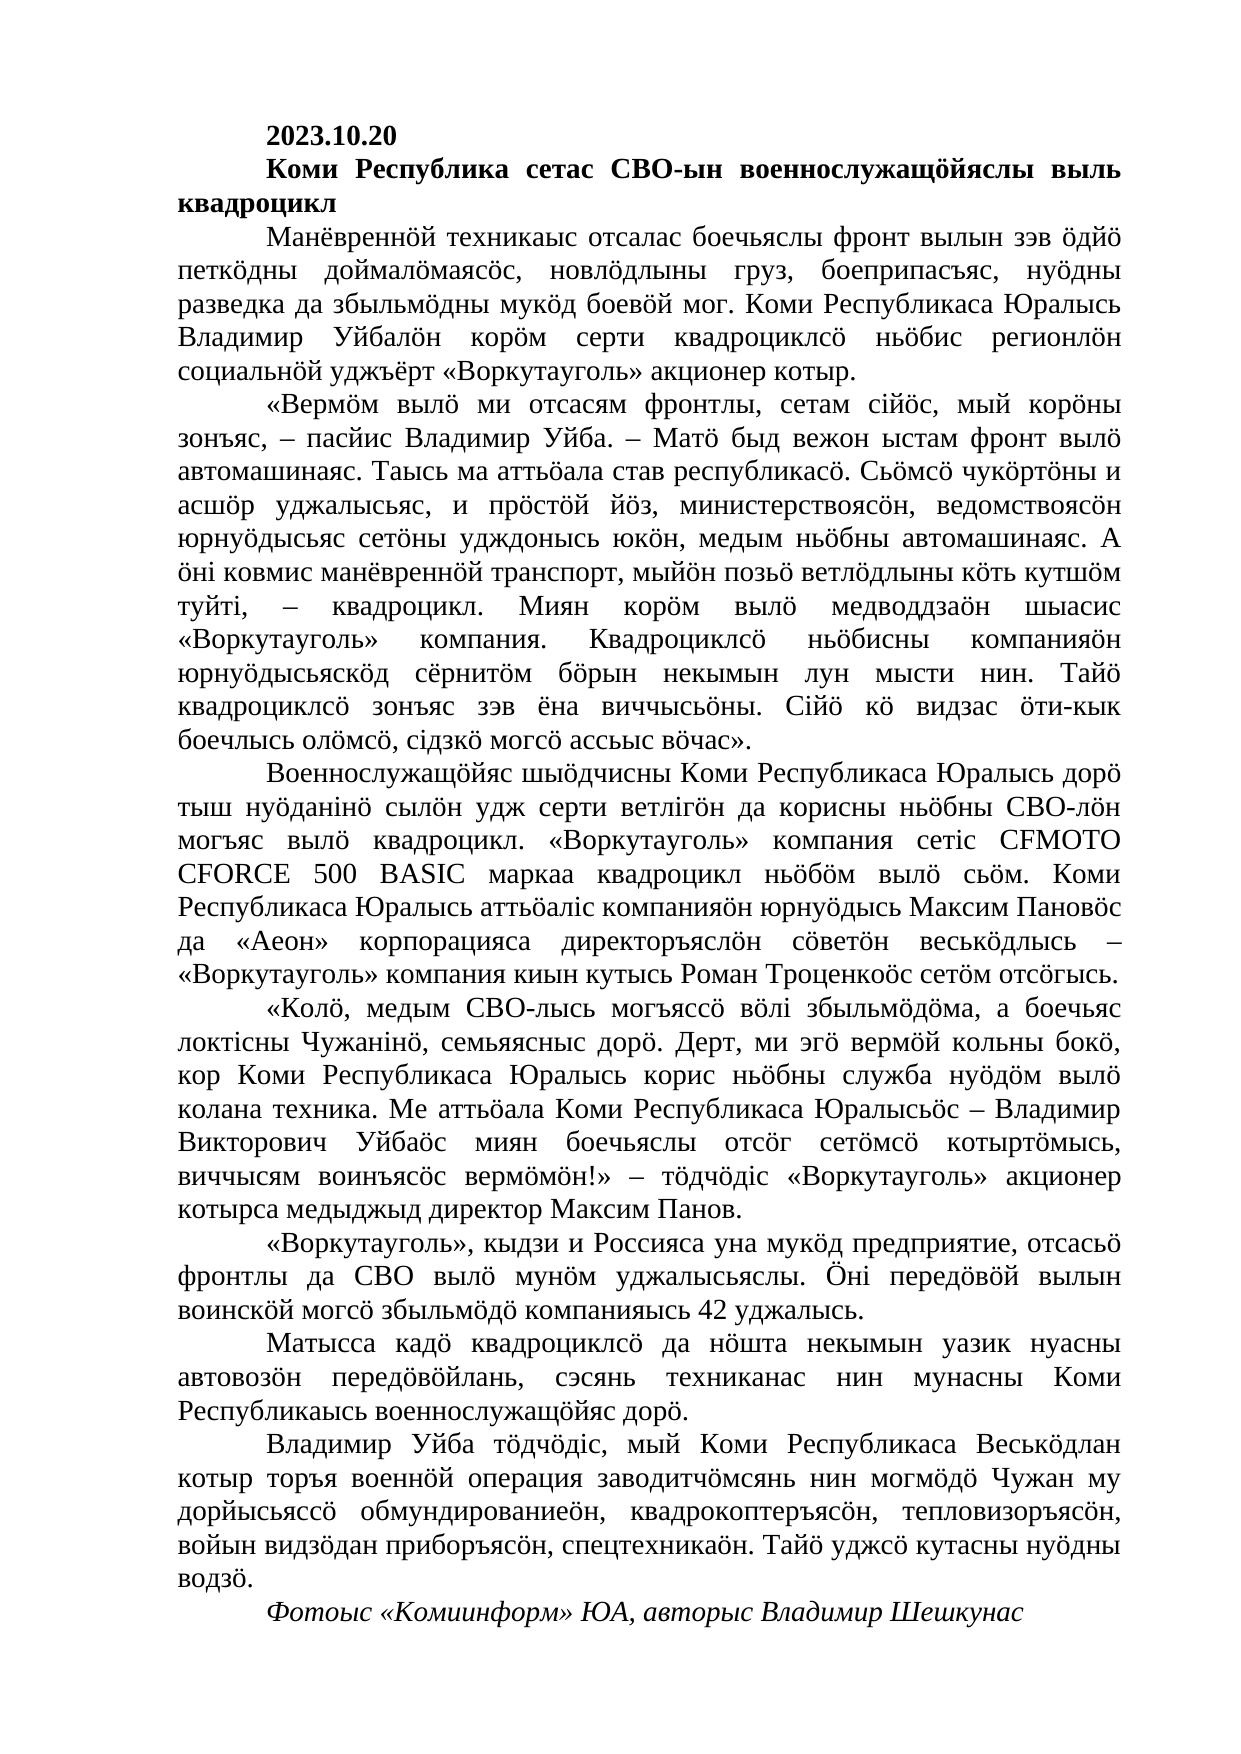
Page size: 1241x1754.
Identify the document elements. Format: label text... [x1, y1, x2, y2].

text 2023.10.20 [177, 118, 1122, 152]
text «Вермӧм вылӧ ми отсасям фронтлы, сетам сійӧс, мый корӧны зонъяс, – пасйис Владимир Уйба. – Матӧ быд вежон ыстам фронт вылӧ автомашинаяс. Таысь ма аттьӧала став республикасӧ. Сьӧмсӧ чукӧртӧны и асшӧр уджалысьяс, и прӧстӧй йӧз, министерствоясӧн, ведомствоясӧн юрнуӧдысьяс сетӧны удждонысь юкӧн, медым ньӧбны автомашинаяс. А ӧні ковмис манёвреннӧй транспорт, мыйӧн позьӧ ветлӧдлыны кӧть кутшӧм туйті, – квадроцикл. Миян корӧм вылӧ медводдзаӧн шыасис «Воркутауголь» компания. Квадроциклсӧ ньӧбисны компанияӧн юрнуӧдысьяскӧд сёрнитӧм бӧрын некымын лун мысти нин. Тайӧ квадроциклсӧ зонъяс зэв ёна виччысьӧны. Сійӧ кӧ видзас ӧти-кык боечлысь олӧмсӧ, сідзкӧ могсӧ ассьыс вӧчас». [177, 386, 1122, 755]
text Военнослужащӧйяс шыӧдчисны Коми Республикаса Юралысь дорӧ тыш нуӧданінӧ сылӧн удж серти ветлігӧн да корисны ньӧбны СВО-лӧн могъяс вылӧ квадроцикл. «Воркутауголь» компания сетіс CFMOTO CFORCE 500 BASІC маркаа квадроцикл ньӧбӧм вылӧ сьӧм. Коми Республикаса Юралысь аттьӧаліс компанияӧн юрнуӧдысь Максим Пановӧс да «Аеон» корпорацияса директоръяслӧн сӧветӧн веськӧдлысь – «Воркутауголь» компания киын кутысь Роман Троценкоӧс сетӧм отсӧгысь. [177, 755, 1122, 990]
text Коми Республика сетас СВО-ын военнослужащӧйяслы выль квадроцикл [177, 152, 1122, 219]
text Матысса кадӧ квадроциклсӧ да нӧшта некымын уазик нуасны автовозӧн передӧвӧйлань, сэсянь техниканас нин мунасны Коми Республикаысь военнослужащӧйяс дорӧ. [177, 1326, 1122, 1426]
text Владимир Уйба тӧдчӧдіс, мый Коми Республикаса Веськӧдлан котыр торъя военнӧй операция заводитчӧмсянь нин могмӧдӧ Чужан му дорйысьяссӧ обмундированиеӧн, квадрокоптеръясӧн, тепловизоръясӧн, войын видзӧдан приборъясӧн, спецтехникаӧн. Тайӧ уджсӧ кутасны нуӧдны водзӧ. [177, 1426, 1122, 1594]
text Манёвреннӧй техникаыс отсалас боечьяслы фронт вылын зэв ӧдйӧ петкӧдны доймалӧмаясӧс, новлӧдлыны груз, боеприпасъяс, нуӧдны разведка да збыльмӧдны мукӧд боевӧй мог. Коми Республикаса Юралысь Владимир Уйбалӧн корӧм серти квадроциклсӧ ньӧбис регионлӧн социальнӧй уджъёрт «Воркутауголь» акционер котыр. [177, 219, 1122, 386]
text Фотоыс «Комиинформ» ЮА, авторыс Владимир Шешкунас [177, 1594, 1122, 1627]
text «Воркутауголь», кыдзи и Россияса уна мукӧд предприятие, отсасьӧ фронтлы да СВО вылӧ мунӧм уджалысьяслы. Ӧні передӧвӧй вылын воинскӧй могсӧ збыльмӧдӧ компанияысь 42 уджалысь. [177, 1225, 1122, 1326]
text «Колӧ, медым СВО-лысь могъяссӧ вӧлі збыльмӧдӧма, а боечьяс локтісны Чужанінӧ, семьяясныс дорӧ. Дерт, ми эгӧ вермӧй кольны бокӧ, кор Коми Республикаса Юралысь корис ньӧбны служба нуӧдӧм вылӧ колана техника. Ме аттьӧала Коми Республикаса Юралысьӧс – Владимир Викторович Уйбаӧс миян боечьяслы отсӧг сетӧмсӧ котыртӧмысь, виччысям воинъясӧс вермӧмӧн!» – тӧдчӧдіс «Воркутауголь» акционер котырса медыджыд директор Максим Панов. [177, 990, 1122, 1225]
